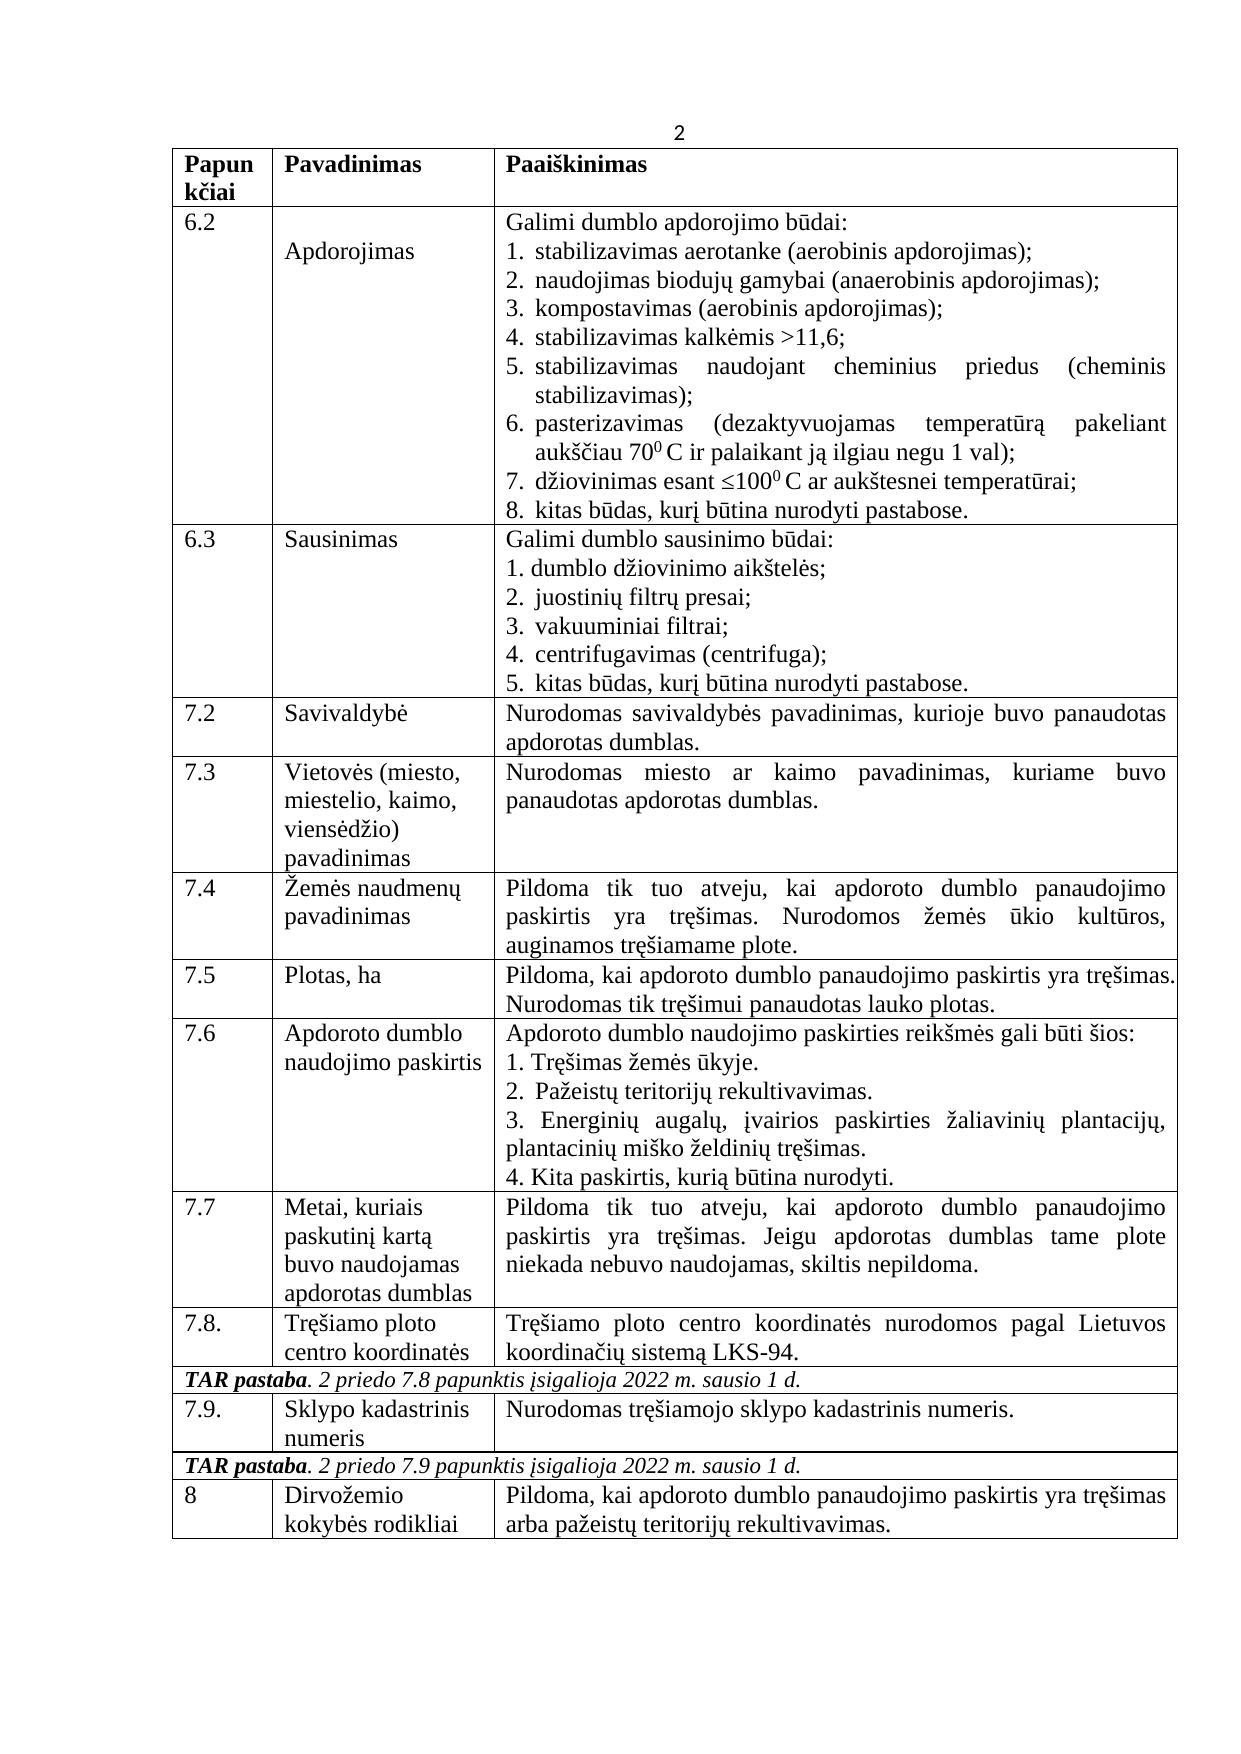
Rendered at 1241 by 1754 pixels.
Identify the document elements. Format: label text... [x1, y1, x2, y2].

table_header Pavadinimas [273, 149, 494, 206]
table_cell Tręšiamo ploto centro koordinatės [273, 1308, 494, 1366]
table_cell 6.2 [173, 207, 272, 523]
table_cell TAR pastaba. 2 priedo 7.8 papunktis įsigalioja 2022 m. sausio 1 d. [173, 1367, 1177, 1393]
table_cell TAR pastaba. 2 priedo 7.9 papunktis įsigalioja 2022 m. sausio 1 d. [173, 1453, 1177, 1479]
table_cell Galimi dumblo apdorojimo būdai: 1. stabilizavimas aerotanke (aerobinis apdorojimas); 2. naudojimas biodujų gamybai (anaerobinis apdorojimas); 3. kompostavimas (aerobinis apdorojimas); 4. stabilizavimas kalkėmis >11,6; 5. stabilizavimas naudojant cheminius priedus (cheminis stabilizavimas); 6. pasterizavimas (dezaktyvuojamas temperatūrą pakeliant aukščiau 700 C ir palaikant ją ilgiau negu 1 val); 7. džiovinimas esant ≤1000 C ar aukštesnei temperatūrai; 8. kitas būdas, kurį būtina nurodyti pastabose. [495, 207, 1177, 523]
table_cell Apdoroto dumblo naudojimo paskirtis [273, 1019, 494, 1191]
table_cell Savivaldybė [273, 698, 494, 756]
table_cell Pildoma tik tuo atveju, kai apdoroto dumblo panaudojimo paskirtis yra tręšimas. Nurodomos žemės ūkio kultūros, auginamos tręšiamame plote. [495, 873, 1177, 959]
table_cell Plotas, ha [273, 960, 494, 1017]
table_cell 8 [173, 1480, 272, 1537]
table_cell Metai, kuriais paskutinį kartą buvo naudojamas apdorotas dumblas [273, 1192, 494, 1307]
table_header Papunkčiai [173, 149, 272, 206]
table_cell 6.3 [173, 525, 272, 697]
table_cell Apdorojimas [273, 207, 494, 523]
table_cell Pildoma, kai apdoroto dumblo panaudojimo paskirtis yra tręšimas. Nurodomas tik tręšimui panaudotas lauko plotas. [495, 960, 1177, 1017]
table_cell Apdoroto dumblo naudojimo paskirties reikšmės gali būti šios: 1. Tręšimas žemės ūkyje. 2. Pažeistų teritorijų rekultivavimas. 3. Energinių augalų, įvairios paskirties žaliavinių plantacijų, plantacinių miško želdinių tręšimas. 4. Kita paskirtis, kurią būtina nurodyti. [495, 1019, 1177, 1191]
table_cell Nurodomas tręšiamojo sklypo kadastrinis numeris. [495, 1394, 1177, 1451]
table_cell 7.6 [173, 1019, 272, 1191]
table_cell Sklypo kadastrinis numeris [273, 1394, 494, 1451]
table_cell Nurodomas savivaldybės pavadinimas, kurioje buvo panaudotas apdorotas dumblas. [495, 698, 1177, 756]
table_cell Pildoma tik tuo atveju, kai apdoroto dumblo panaudojimo paskirtis yra tręšimas. Jeigu apdorotas dumblas tame plote niekada nebuvo naudojamas, skiltis nepildoma. [495, 1192, 1177, 1307]
table_cell Žemės naudmenų pavadinimas [273, 873, 494, 959]
table_cell 7.5 [173, 960, 272, 1017]
table_cell 7.8. [173, 1308, 272, 1366]
table_cell 7.4 [173, 873, 272, 959]
table_cell Vietovės (miesto, miestelio, kaimo, viensėdžio) pavadinimas [273, 757, 494, 872]
table_cell 7.7 [173, 1192, 272, 1307]
table_cell Sausinimas [273, 525, 494, 697]
table_cell 7.9. [173, 1394, 272, 1451]
table_cell Nurodomas miesto ar kaimo pavadinimas, kuriame buvo panaudotas apdorotas dumblas. [495, 757, 1177, 872]
table_cell Tręšiamo ploto centro koordinatės nurodomos pagal Lietuvos koordinačių sistemą LKS-94. [495, 1308, 1177, 1366]
table_cell Galimi dumblo sausinimo būdai: 1. dumblo džiovinimo aikštelės; 2. juostinių filtrų presai; 3. vakuuminiai filtrai; 4. centrifugavimas (centrifuga); 5. kitas būdas, kurį būtina nurodyti pastabose. [495, 525, 1177, 697]
table_header Paaiškinimas [495, 149, 1177, 206]
table_cell 7.3 [173, 757, 272, 872]
table_cell 7.2 [173, 698, 272, 756]
table_cell Dirvožemio kokybės rodikliai [273, 1480, 494, 1537]
table_cell Pildoma, kai apdoroto dumblo panaudojimo paskirtis yra tręšimas arba pažeistų teritorijų rekultivavimas. [495, 1480, 1177, 1537]
